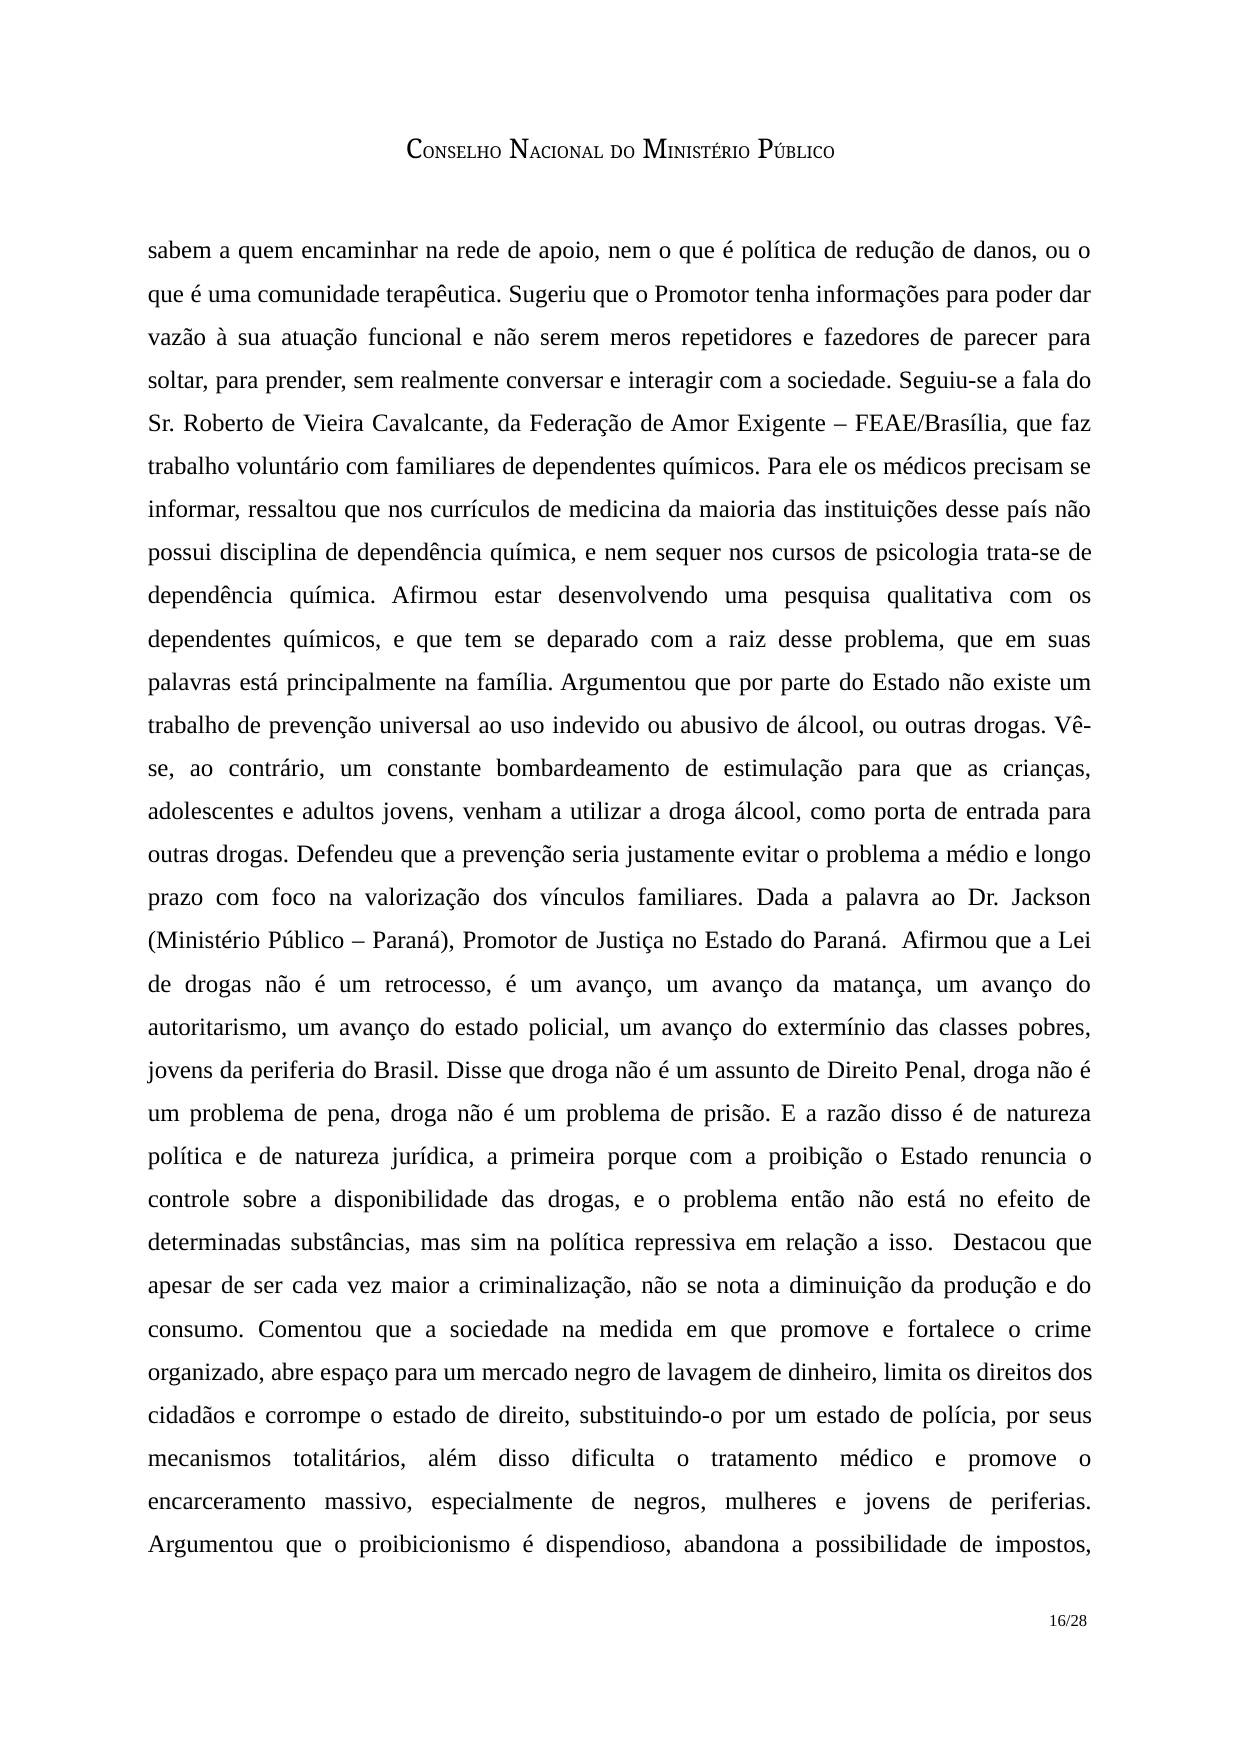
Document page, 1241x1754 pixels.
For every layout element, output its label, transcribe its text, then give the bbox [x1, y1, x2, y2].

text sabem a quem encaminhar na rede de apoio, nem o que é política de redução de danos, ou o que é uma comunidade terapêutica. Sugeriu que o Promotor tenha informações para poder dar vazão à sua atuação funcional e não serem meros repetidores e fazedores de parecer para soltar, para prender, sem realmente conversar e interagir com a sociedade. Seguiu-se a fala do Sr. Roberto de Vieira Cavalcante, da Federação de Amor Exigente – FEAE/Brasília, que faz trabalho voluntário com familiares de dependentes químicos. Para ele os médicos precisam se informar, ressaltou que nos currículos de medicina da maioria das instituições desse país não possui disciplina de dependência química, e nem sequer nos cursos de psicologia trata-se de dependência química. Afirmou estar desenvolvendo uma pesquisa qualitativa com os dependentes químicos, e que tem se deparado com a raiz desse problema, que em suas palavras está principalmente na família. Argumentou que por parte do Estado não existe um trabalho de prevenção universal ao uso indevido ou abusivo de álcool, ou outras drogas. Vê-se, ao contrário, um constante bombardeamento de estimulação para que as crianças, adolescentes e adultos jovens, venham a utilizar a droga álcool, como porta de entrada para outras drogas. Defendeu que a prevenção seria justamente evitar o problema a médio e longo prazo com foco na valorização dos vínculos familiares. Dada a palavra ao Dr. Jackson (Ministério Público – Paraná), Promotor de Justiça no Estado do Paraná. Afirmou que a Lei de drogas não é um retrocesso, é um avanço, um avanço da matança, um avanço do autoritarismo, um avanço do estado policial, um avanço do extermínio das classes pobres, jovens da periferia do Brasil. Disse que droga não é um assunto de Direito Penal, droga não é um problema de pena, droga não é um problema de prisão. E a razão disso é de natureza política e de natureza jurídica, a primeira porque com a proibição o Estado renuncia o controle sobre a disponibilidade das drogas, e o problema então não está no efeito de determinadas substâncias, mas sim na política repressiva em relação a isso. Destacou que apesar de ser cada vez maior a criminalização, não se nota a diminuição da produção e do consumo. Comentou que a sociedade na medida em que promove e fortalece o crime organizado, abre espaço para um mercado negro de lavagem de dinheiro, limita os direitos dos cidadãos e corrompe o estado de direito, substituindo-o por um estado de polícia, por seus mecanismos totalitários, além disso dificulta o tratamento médico e promove o encarceramento massivo, especialmente de negros, mulheres e jovens de periferias. Argumentou que o proibicionismo é dispendioso, abandona a possibilidade de impostos, [148, 236, 1093, 1558]
